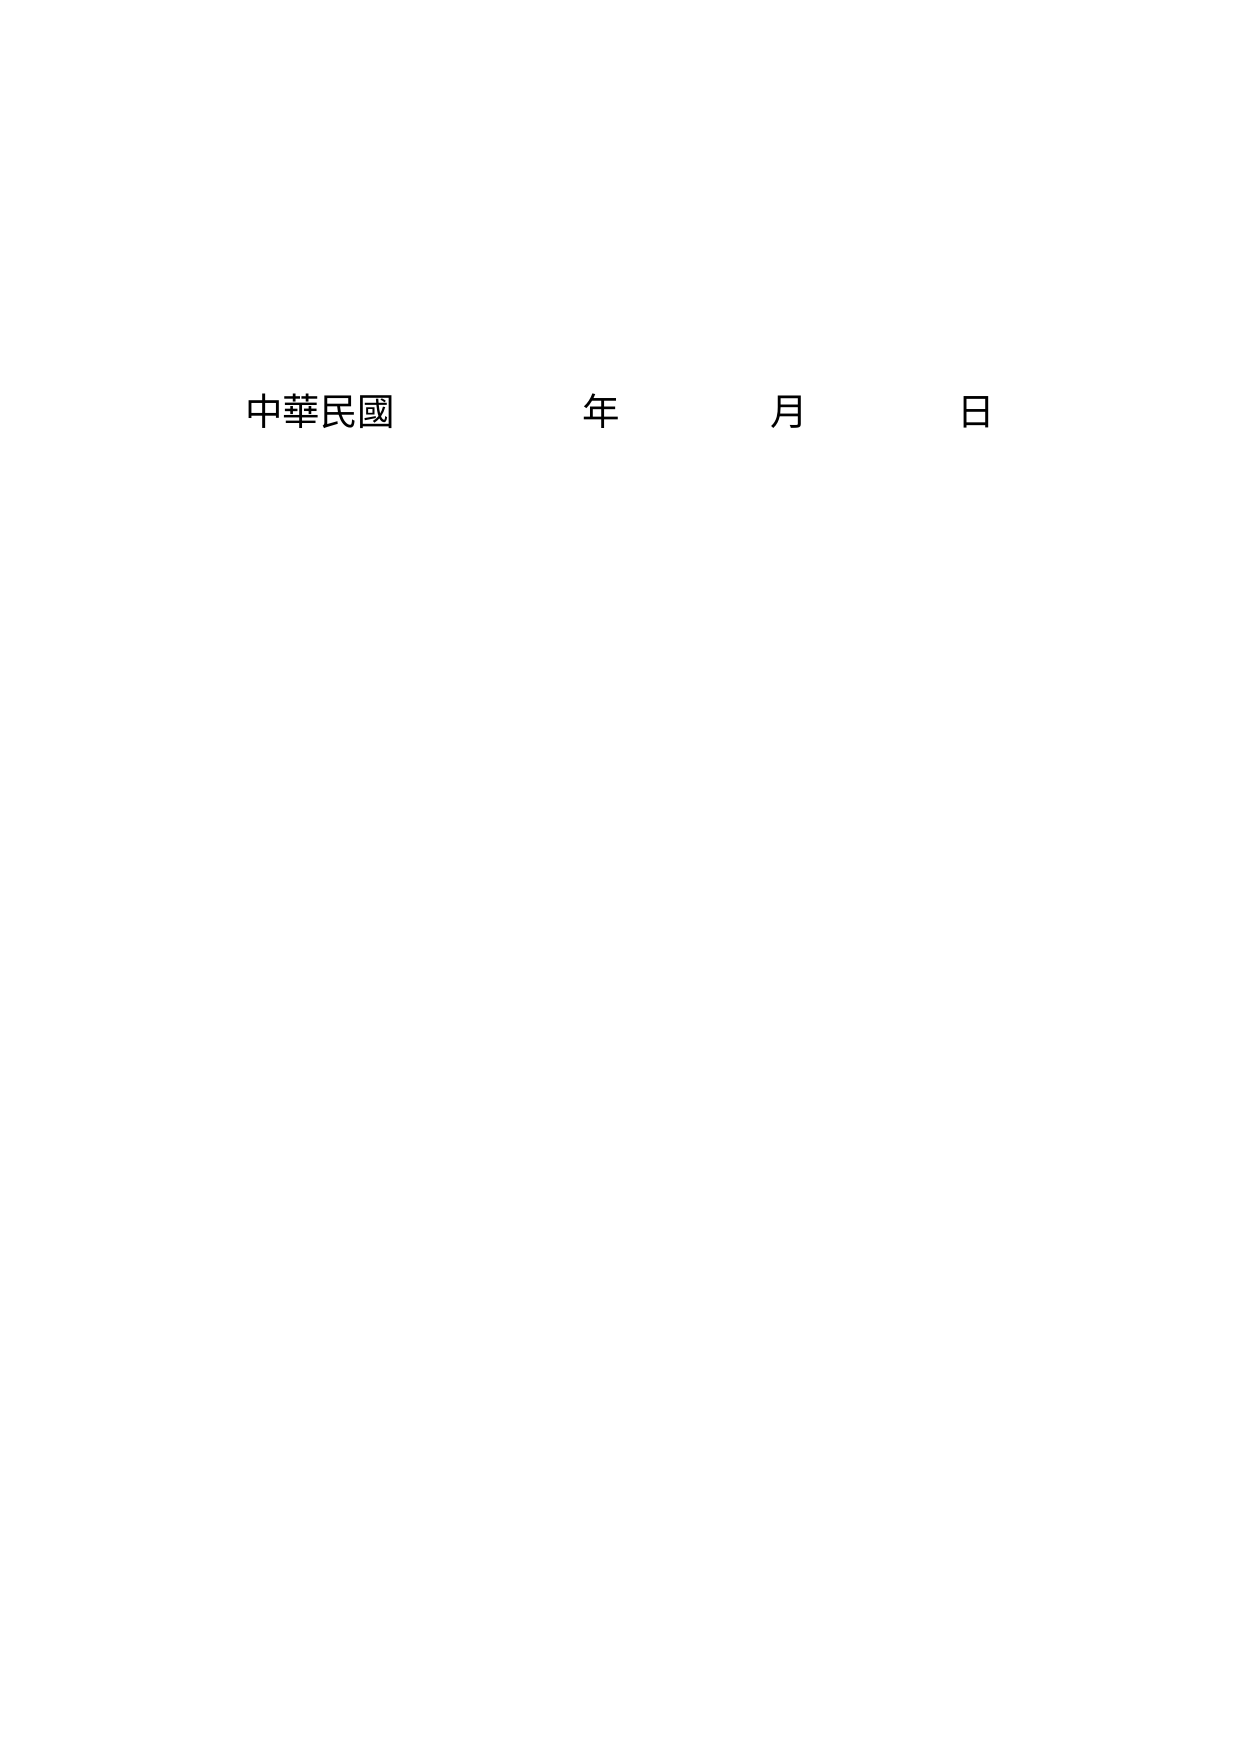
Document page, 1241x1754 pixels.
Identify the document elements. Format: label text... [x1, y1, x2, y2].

text 中華民國 年 月 日 [118, 367, 1122, 430]
